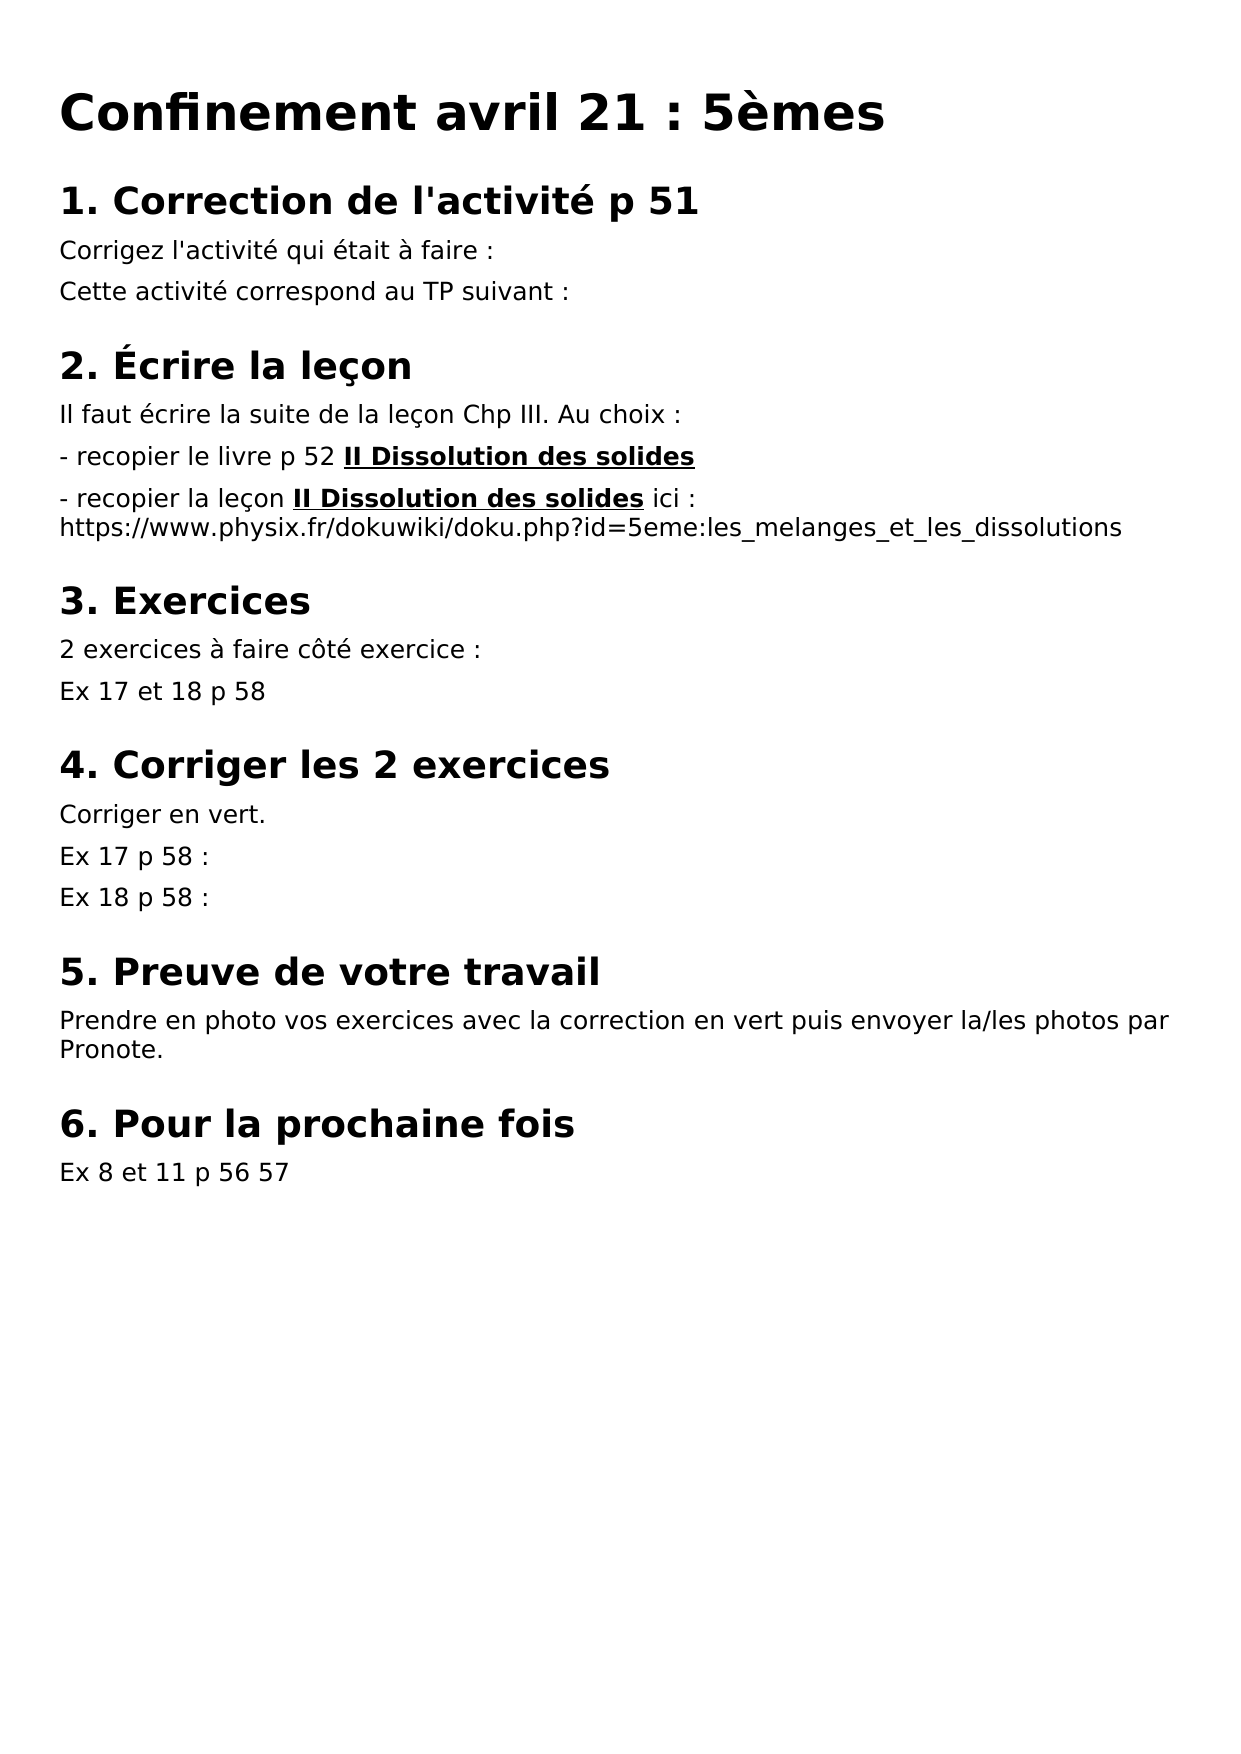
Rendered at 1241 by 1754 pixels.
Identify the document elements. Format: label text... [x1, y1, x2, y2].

text Il faut écrire la suite de la leçon Chp III. Au choix : [59, 400, 1181, 429]
text Cette activité correspond au TP suivant : [59, 278, 1181, 307]
text Prendre en photo vos exercices avec la correction en vert puis envoyer la/les photos par Pronote. [59, 1006, 1181, 1065]
subtitle 6. Pour la prochaine fois [59, 1102, 1181, 1146]
text Ex 17 et 18 p 58 [59, 677, 1181, 707]
subtitle 3. Exercices [59, 579, 1181, 623]
subtitle 5. Preuve de votre travail [59, 950, 1181, 994]
text - recopier la leçon II Dissolution des solides ici : https://www.physix.fr/dokuwiki/doku.php?id=5eme:les_melanges_et_les_dissolutions [59, 484, 1181, 542]
text Corriger en vert. [59, 800, 1181, 829]
text 2 exercices à faire côté exercice : [59, 636, 1181, 665]
text Ex 8 et 11 p 56 57 [59, 1158, 1181, 1187]
text Ex 17 p 58 : [59, 842, 1181, 871]
text - recopier le livre p 52 II Dissolution des solides [59, 442, 1181, 471]
text Corrigez l'activité qui était à faire : [59, 236, 1181, 265]
subtitle Confinement avril 21 : 5èmes [59, 84, 1181, 142]
subtitle 1. Correction de l'activité p 51 [59, 180, 1181, 223]
subtitle 2. Écrire la leçon [59, 344, 1181, 388]
text Ex 18 p 58 : [59, 883, 1181, 913]
subtitle 4. Corriger les 2 exercices [59, 744, 1181, 788]
